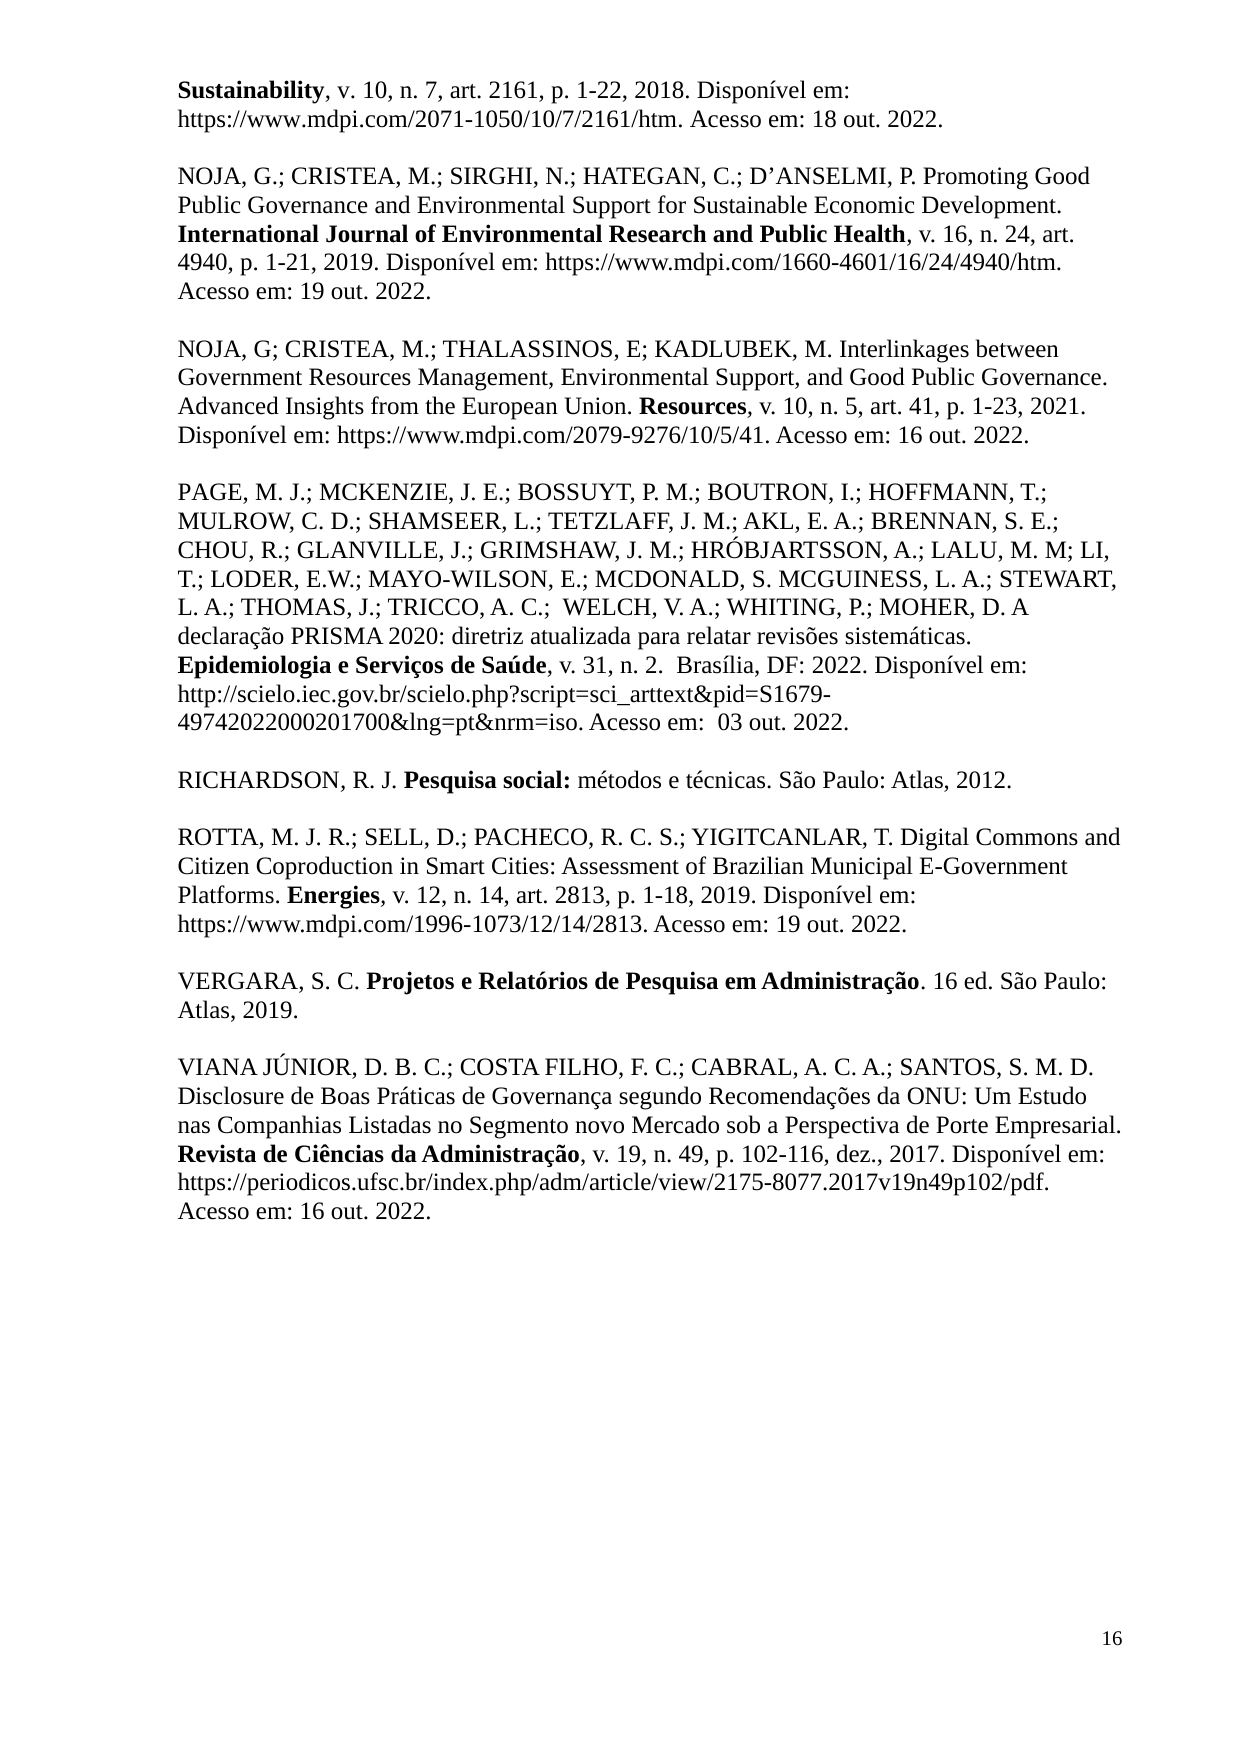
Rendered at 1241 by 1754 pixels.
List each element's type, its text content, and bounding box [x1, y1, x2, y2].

text ROTTA, M. J. R.; SELL, D.; PACHECO, R. C. S.; YIGITCANLAR, T. Digital Commons and Citizen Coproduction in Smart Cities: Assessment of Brazilian Municipal E-Government Platforms. Energies, v. 12, n. 14, art. 2813, p. 1-18, 2019. Disponível em: https://www.mdpi.com/1996-1073/12/14/2813. Acesso em: 19 out. 2022. [177, 822, 1122, 937]
text RICHARDSON, R. J. Pesquisa social: métodos e técnicas. São Paulo: Atlas, 2012. [177, 765, 1122, 794]
text NOJA, G.; CRISTEA, M.; SIRGHI, N.; HATEGAN, C.; D’ANSELMI, P. Promoting Good Public Governance and Environmental Support for Sustainable Economic Development. International Journal of Environmental Research and Public Health, v. 16, n. 24, art. 4940, p. 1-21, 2019. Disponível em: https://www.mdpi.com/1660-4601/16/24/4940/htm. Acesso em: 19 out. 2022. [177, 161, 1122, 305]
text PAGE, M. J.; MCKENZIE, J. E.; BOSSUYT, P. M.; BOUTRON, I.; HOFFMANN, T.; MULROW, C. D.; SHAMSEER, L.; TETZLAFF, J. M.; AKL, E. A.; BRENNAN, S. E.; CHOU, R.; GLANVILLE, J.; GRIMSHAW, J. M.; HRÓBJARTSSON, A.; LALU, M. M; LI, T.; LODER, E.W.; MAYO-WILSON, E.; MCDONALD, S. MCGUINESS, L. A.; STEWART, L. A.; THOMAS, J.; TRICCO, A. C.; WELCH, V. A.; WHITING, P.; MOHER, D. A declaração PRISMA 2020: diretriz atualizada para relatar revisões sistemáticas. Epidemiologia e Serviços de Saúde, v. 31, n. 2. Brasília, DF: 2022. Disponível em: http://scielo.iec.gov.br/scielo.php?script=sci_arttext&pid=S1679-49742022000201700&lng=pt&nrm=iso. Acesso em: 03 out. 2022. [177, 477, 1122, 736]
text VERGARA, S. C. Projetos e Relatórios de Pesquisa em Administração. 16 ed. São Paulo: Atlas, 2019. [177, 966, 1122, 1024]
text VIANA JÚNIOR, D. B. C.; COSTA FILHO, F. C.; CABRAL, A. C. A.; SANTOS, S. M. D. Disclosure de Boas Práticas de Governança segundo Recomendações da ONU: Um Estudo nas Companhias Listadas no Segmento novo Mercado sob a Perspectiva de Porte Empresarial. Revista de Ciências da Administração, v. 19, n. 49, p. 102-116, dez., 2017. Disponível em: https://periodicos.ufsc.br/index.php/adm/article/view/2175-8077.2017v19n49p102/pdf. Acesso em: 16 out. 2022. [177, 1052, 1122, 1225]
text Sustainability, v. 10, n. 7, art. 2161, p. 1-22, 2018. Disponível em: https://www.mdpi.com/2071-1050/10/7/2161/htm. Acesso em: 18 out. 2022. [177, 75, 1122, 132]
text NOJA, G; CRISTEA, M.; THALASSINOS, E; KADLUBEK, M. Interlinkages between Government Resources Management, Environmental Support, and Good Public Governance. Advanced Insights from the European Union. Resources, v. 10, n. 5, art. 41, p. 1-23, 2021. Disponível em: https://www.mdpi.com/2079-9276/10/5/41. Acesso em: 16 out. 2022. [177, 334, 1122, 449]
